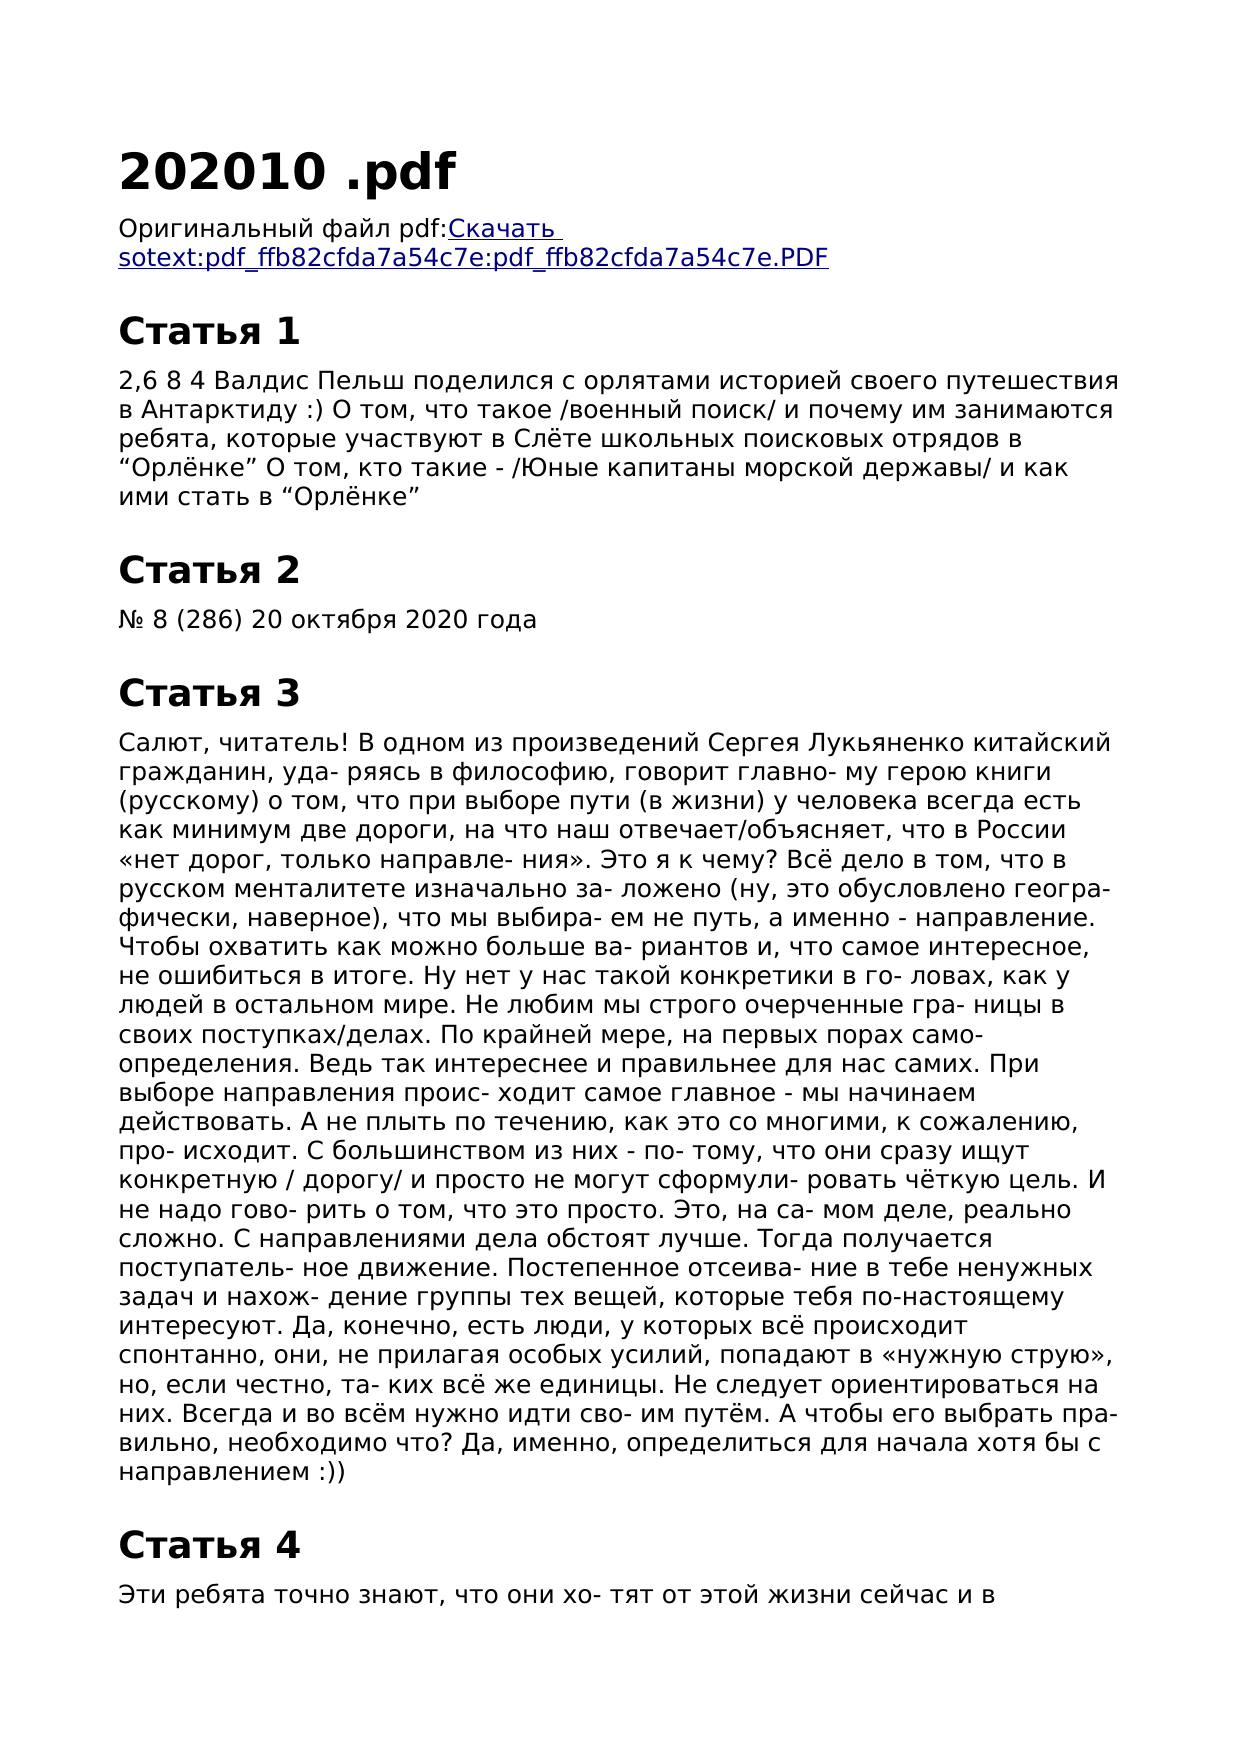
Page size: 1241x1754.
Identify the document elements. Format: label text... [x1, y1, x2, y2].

subtitle 202010 .pdf [118, 143, 1122, 201]
text Салют, читатель! В одном из произведений Сергея Лукьяненко китайский гражданин, уда- ряясь в философию, говорит главно- му герою книги (русскому) о том, что при выборе пути (в жизни) у человека всегда есть как минимум две дороги, на что наш отвечает/объясняет, что в России «нет дорог, только направле- ния». Это я к чему? Всё дело в том, что в русском менталитете изначально за- ложено (ну, это обусловлено геогра- фически, наверное), что мы выбира- ем не путь, а именно - направление. Чтобы охватить как можно больше ва- риантов и, что самое интересное, не ошибиться в итоге. Ну нет у нас такой конкретики в го- ловах, как у людей в остальном мире. Не любим мы строго очерченные гра- ницы в своих поступках/делах. По крайней мере, на первых порах само- определения. Ведь так интереснее и правильнее для нас самих. При выборе направления проис- ходит самое главное - мы начинаем действовать. А не плыть по течению, как это со многими, к сожалению, про- исходит. С большинством из них - по- тому, что они сразу ищут конкретную / дорогу/ и просто не могут сформули- ровать чёткую цель. И не надо гово- рить о том, что это просто. Это, на са- мом деле, реально сложно. С направлениями дела обстоят лучше. Тогда получается поступатель- ное движение. Постепенное отсеива- ние в тебе ненужных задач и нахож- дение группы тех вещей, которые тебя по-настоящему интересуют. Да, конечно, есть люди, у которых всё происходит спонтанно, они, не прилагая особых усилий, попадают в «нужную струю», но, если честно, та- ких всё же единицы. Не следует ориентироваться на них. Всегда и во всём нужно идти сво- им путём. А чтобы его выбрать пра- вильно, необходимо что? Да, именно, определиться для начала хотя бы с направлением :)) [118, 728, 1122, 1486]
text Оригинальный файл pdf:Скачать sotext:pdf_ffb82cfda7a54c7e:pdf_ffb82cfda7a54c7e.PDF [118, 214, 1122, 272]
subtitle Статья 2 [118, 549, 1122, 593]
text № 8 (286) 20 октября 2020 года [118, 605, 1122, 634]
text 2,6 8 4 Валдис Пельш поделился с орлятами историей своего путешествия в Антарктиду :) О том, что такое /военный поиск/ и почему им занимаются ребята, которые участвуют в Слёте школьных поисковых отрядов в “Орлёнке” О том, кто такие - /Юные капитаны морской державы/ и как ими стать в “Орлёнке” [118, 366, 1122, 512]
subtitle Статья 3 [118, 672, 1122, 716]
subtitle Статья 4 [118, 1524, 1122, 1568]
subtitle Статья 1 [118, 310, 1122, 353]
text Эти ребята точно знают, что они хо- тят от этой жизни сейчас и в [118, 1580, 1122, 1609]
